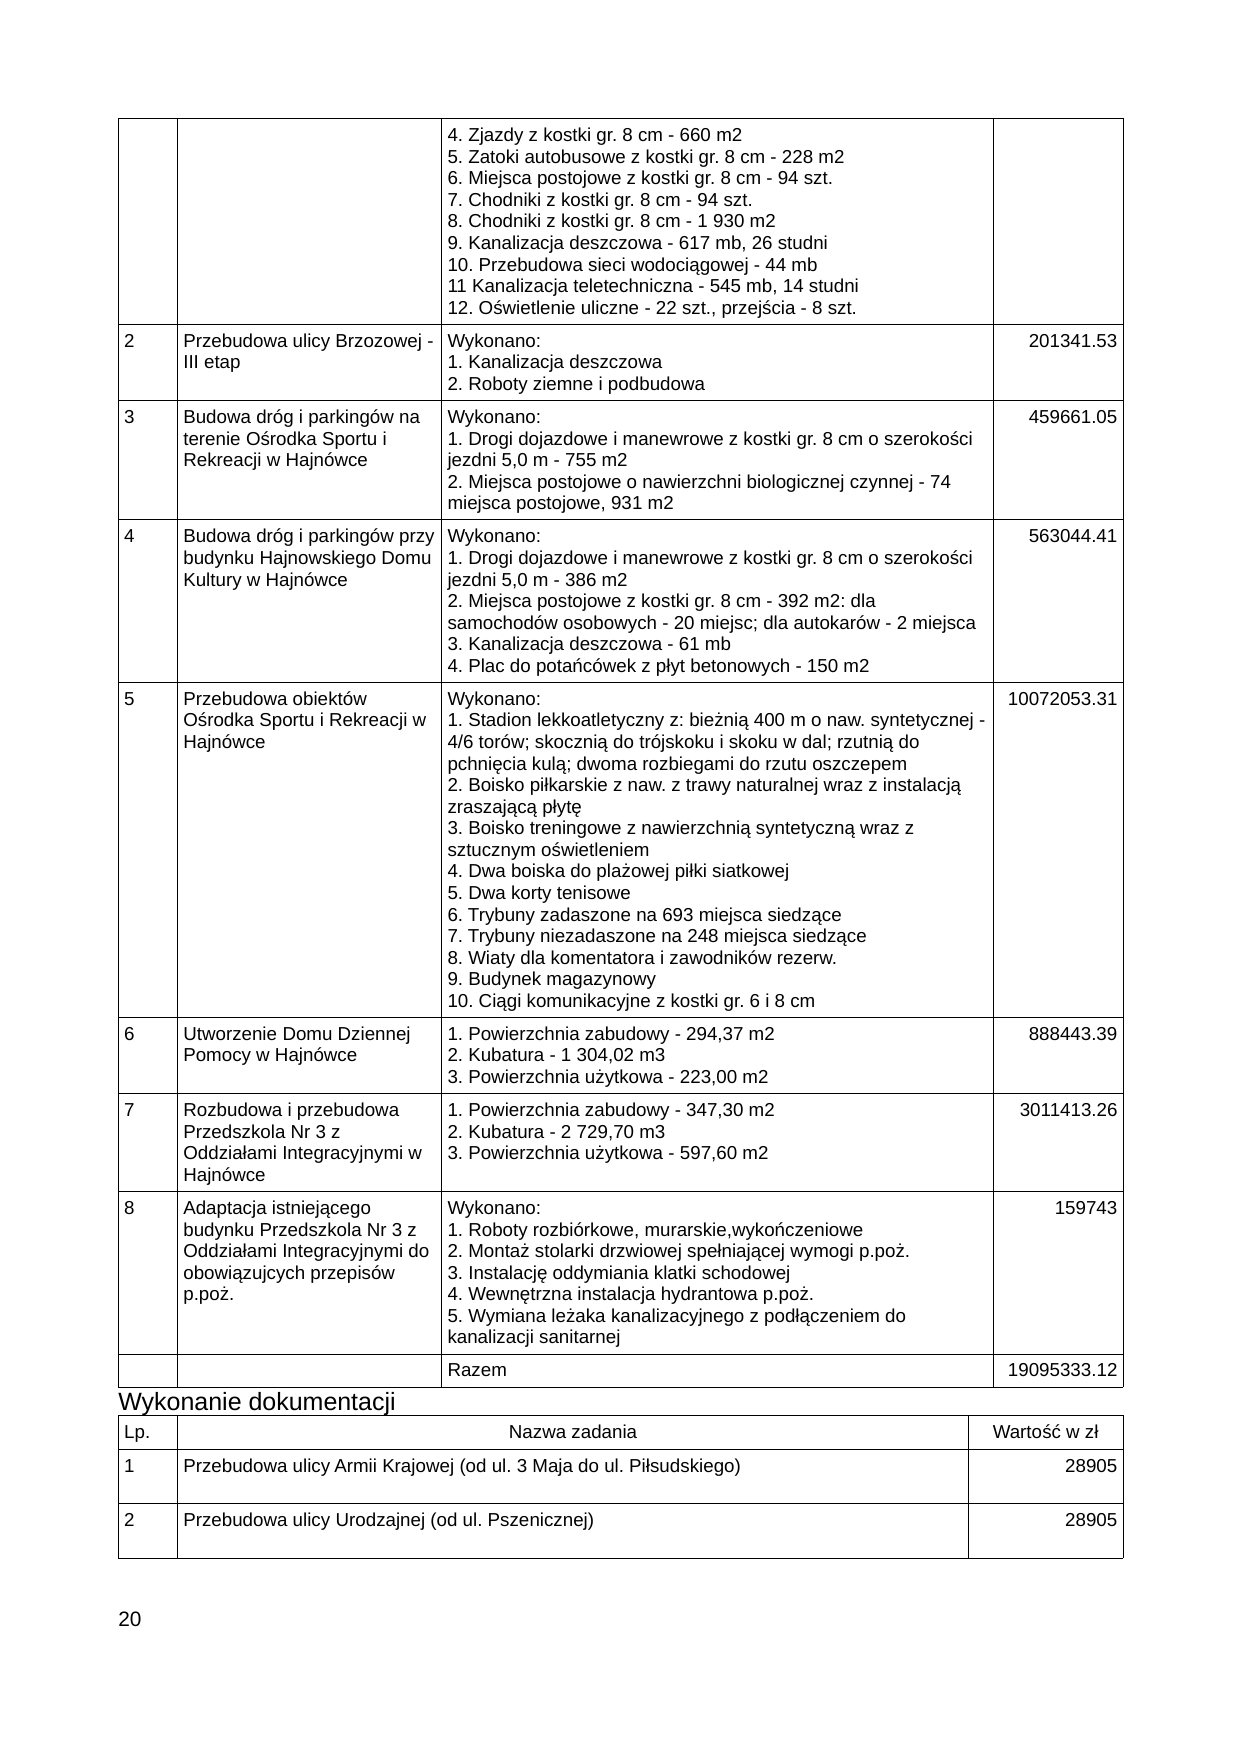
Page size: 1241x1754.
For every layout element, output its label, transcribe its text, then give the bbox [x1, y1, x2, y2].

table_cell Przebudowa ulicy Brzozowej - III etap [178, 325, 441, 400]
table_cell 159743 [994, 1192, 1123, 1353]
table_cell 28905 [969, 1504, 1123, 1558]
table_cell 28905 [969, 1450, 1123, 1503]
table_cell [178, 119, 441, 324]
table_cell 563044,41 [994, 520, 1123, 682]
table_cell 3011413,26 [994, 1094, 1123, 1191]
table_cell 7 [119, 1094, 177, 1191]
table_cell 5 [119, 683, 177, 1017]
table_cell Wykonano: 1. Stadion lekkoatletyczny z: bieżnią 400 m o naw. syntetycznej - 4/6 torów; skocznią do trójskoku i skoku w dal; rzutnią do pchnięcia kulą; dwoma rozbiegami do rzutu oszczepem 2. Boisko piłkarskie z naw. z trawy naturalnej wraz z instalacją zraszającą płytę 3. Boisko treningowe z nawierzchnią syntetyczną wraz z sztucznym oświetleniem 4. Dwa boiska do plażowej piłki siatkowej 5. Dwa korty tenisowe 6. Trybuny zadaszone na 693 miejsca siedzące 7. Trybuny niezadaszone na 248 miejsca siedzące 8. Wiaty dla komentatora i zawodników rezerw. 9. Budynek magazynowy 10. Ciągi komunikacyjne z kostki gr. 6 i 8 cm [442, 683, 993, 1017]
table_cell 459661,05 [994, 401, 1123, 519]
table_cell [119, 1355, 177, 1387]
table_cell 10072053,31 [994, 683, 1123, 1017]
table_cell 2 [119, 1504, 177, 1558]
table_header Wartość w zł [969, 1416, 1123, 1448]
table_cell 2 [119, 325, 177, 400]
table_cell Rozbudowa i przebudowa Przedszkola Nr 3 z Oddziałami Integracyjnymi w Hajnówce [178, 1094, 441, 1191]
table_cell 8 [119, 1192, 177, 1353]
table_cell Wykonano: 1. Roboty rozbiórkowe, murarskie,wykończeniowe 2. Montaż stolarki drzwiowej spełniającej wymogi p.poż. 3. Instalację oddymiania klatki schodowej 4. Wewnętrzna instalacja hydrantowa p.poż. 5. Wymiana leżaka kanalizacyjnego z podłączeniem do kanalizacji sanitarnej [442, 1192, 993, 1353]
table_cell 4. Zjazdy z kostki gr. 8 cm - 660 m2 5. Zatoki autobusowe z kostki gr. 8 cm - 228 m2 6. Miejsca postojowe z kostki gr. 8 cm - 94 szt. 7. Chodniki z kostki gr. 8 cm - 94 szt. 8. Chodniki z kostki gr. 8 cm - 1 930 m2 9. Kanalizacja deszczowa - 617 mb, 26 studni 10. Przebudowa sieci wodociągowej - 44 mb 11 Kanalizacja teletechniczna - 545 mb, 14 studni 12. Oświetlenie uliczne - 22 szt., przejścia - 8 szt. [442, 119, 993, 324]
table_cell [119, 119, 177, 324]
table_header Nazwa zadania [178, 1416, 968, 1448]
table_cell Utworzenie Domu Dziennej Pomocy w Hajnówce [178, 1018, 441, 1093]
table_cell Wykonano: 1. Drogi dojazdowe i manewrowe z kostki gr. 8 cm o szerokości jezdni 5,0 m - 755 m2 2. Miejsca postojowe o nawierzchni biologicznej czynnej - 74 miejsca postojowe, 931 m2 [442, 401, 993, 519]
table_cell Budowa dróg i parkingów przy budynku Hajnowskiego Domu Kultury w Hajnówce [178, 520, 441, 682]
table_cell Razem [442, 1355, 993, 1387]
table_cell 6 [119, 1018, 177, 1093]
table_cell 1 [119, 1450, 177, 1503]
table_cell Wykonano: 1. Drogi dojazdowe i manewrowe z kostki gr. 8 cm o szerokości jezdni 5,0 m - 386 m2 2. Miejsca postojowe z kostki gr. 8 cm - 392 m2: dla samochodów osobowych - 20 miejsc; dla autokarów - 2 miejsca 3. Kanalizacja deszczowa - 61 mb 4. Plac do potańcówek z płyt betonowych - 150 m2 [442, 520, 993, 682]
table_cell 201341,53 [994, 325, 1123, 400]
table_cell Wykonano: 1. Kanalizacja deszczowa 2. Roboty ziemne i podbudowa [442, 325, 993, 400]
table_cell Przebudowa obiektów Ośrodka Sportu i Rekreacji w Hajnówce [178, 683, 441, 1017]
table_cell Adaptacja istniejącego budynku Przedszkola Nr 3 z Oddziałami Integracyjnymi do obowiązujcych przepisów p.poż. [178, 1192, 441, 1353]
table_cell 3739633,17 [994, 119, 1123, 324]
table_cell Przebudowa ulicy Urodzajnej (od ul. Pszenicznej) [178, 1504, 968, 1558]
table_cell [178, 1355, 441, 1387]
table_cell Przebudowa ulicy Armii Krajowej (od ul. 3 Maja do ul. Piłsudskiego) [178, 1450, 968, 1503]
table_cell 4 [119, 520, 177, 682]
table_cell 19095333,12 [994, 1355, 1123, 1387]
table_cell 1. Powierzchnia zabudowy - 347,30 m2 2. Kubatura - 2 729,70 m3 3. Powierzchnia użytkowa - 597,60 m2 [442, 1094, 993, 1191]
table_cell 888443,39 [994, 1018, 1123, 1093]
table_header Lp. [119, 1416, 177, 1448]
text Wykonanie dokumentacji [118, 1388, 1122, 1415]
table_cell 3 [119, 401, 177, 519]
table_cell Budowa dróg i parkingów na terenie Ośrodka Sportu i Rekreacji w Hajnówce [178, 401, 441, 519]
table_cell 1. Powierzchnia zabudowy - 294,37 m2 2. Kubatura - 1 304,02 m3 3. Powierzchnia użytkowa - 223,00 m2 [442, 1018, 993, 1093]
